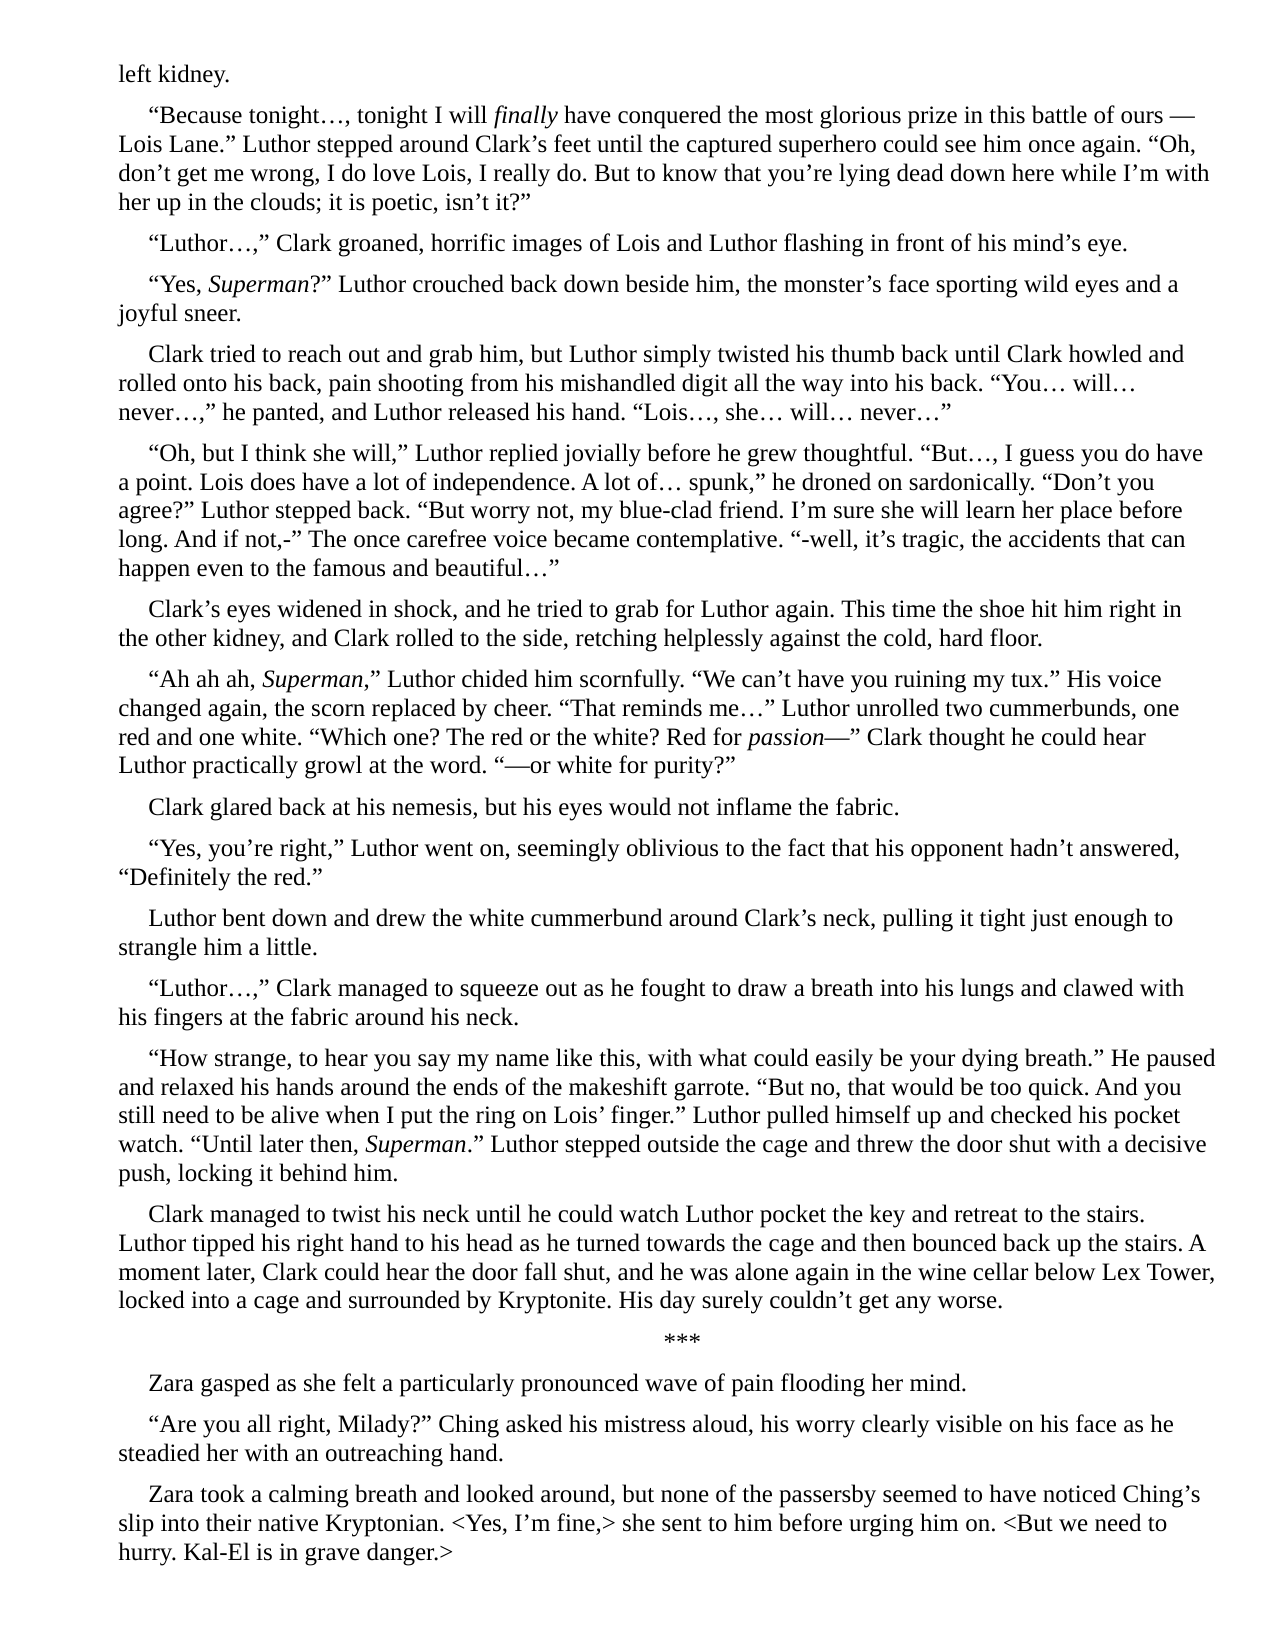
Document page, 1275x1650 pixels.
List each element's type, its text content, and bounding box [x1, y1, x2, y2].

text “How strange, to hear you say my name like this, with what could easily be your dying breath.” He paused and relaxed his hands around the ends of the makeshift garrote. “But no, that would be too quick. And you still need to be alive when I put the ring on Lois’ finger.” Luthor pulled himself up and checked his pocket watch. “Until later then, Superman.” Luthor stepped outside the cage and threw the door shut with a decisive push, locking it behind him. [118, 1043, 1216, 1187]
text “Because tonight…, tonight I will finally have conquered the most glorious prize in this battle of ours — Lois Lane.” Luthor stepped around Clark’s feet until the captured superhero could see him once again. “Oh, don’t get me wrong, I do love Lois, I really do. But to know that you’re lying dead down here while I’m with her up in the clouds; it is poetic, isn’t it?” [118, 100, 1216, 215]
text “Luthor…,” Clark managed to squeeze out as he fought to draw a breath into his lungs and clawed with his fingers at the fabric around his neck. [118, 973, 1216, 1030]
text left kidney. [118, 59, 1216, 88]
text Zara gasped as she felt a particularly pronounced wave of pain flooding her mind. [118, 1368, 1216, 1397]
text Clark’s eyes widened in shock, and he tried to grab for Luthor again. This time the shoe hit him right in the other kidney, and Clark rolled to the side, retching helplessly against the cold, hard floor. [118, 594, 1216, 652]
text “Yes, you’re right,” Luthor went on, seemingly oblivious to the fact that his opponent hadn’t answered, “Definitely the red.” [118, 833, 1216, 890]
text “Oh, but I think she will,” Luthor replied jovially before he grew thoughtful. “But…, I guess you do have a point. Lois does have a lot of independence. A lot of… spunk,” he droned on sardonically. “Don’t you agree?” Luthor stepped back. “But worry not, my blue-clad friend. I’m sure she will learn her place before long. And if not,-” The once carefree voice became contemplative. “-well, it’s tragic, the accidents that can happen even to the famous and beautiful…” [118, 438, 1216, 582]
text “Ah ah ah, Superman,” Luthor chided him scornfully. “We can’t have you ruining my tux.” His voice changed again, the scorn replaced by cheer. “That reminds me…” Luthor unrolled two cummerbunds, one red and one white. “Which one? The red or the white? Red for passion—” Clark thought he could hear Luthor practically growl at the word. “—or white for purity?” [118, 664, 1216, 779]
text Clark managed to twist his neck until he could watch Luthor pocket the key and retreat to the stairs. Luthor tipped his right hand to his head as he turned towards the cage and then bounced back up the stairs. A moment later, Clark could hear the door fall shut, and he was alone again in the wine cellar below Lex Tower, locked into a cage and surrounded by Kryptonite. His day surely couldn’t get any worse. [118, 1199, 1216, 1314]
text Clark glared back at his nemesis, but his eyes would not inflame the fabric. [118, 792, 1216, 820]
text Zara took a calming breath and looked around, but none of the passersby seemed to have noticed Ching’s slip into their native Kryptonian. <Yes, I’m fine,> she sent to him before urging him on. <But we need to hurry. Kal-El is in grave danger.> [118, 1479, 1216, 1565]
text “Are you all right, Milady?” Ching asked his mistress aloud, his worry clearly visible on his face as he steadied her with an outreaching hand. [118, 1409, 1216, 1467]
text *** [118, 1327, 1216, 1355]
text Luthor bent down and drew the white cummerbund around Clark’s neck, pulling it tight just enough to strangle him a little. [118, 903, 1216, 960]
text Clark tried to reach out and grab him, but Luthor simply twisted his thumb back until Clark howled and rolled onto his back, pain shooting from his mishandled digit all the way into his back. “You… will… never…,” he panted, and Luthor released his hand. “Lois…, she… will… never…” [118, 339, 1216, 425]
text “Yes, Superman?” Luthor crouched back down beside him, the monster’s face sporting wild eyes and a joyful sneer. [118, 269, 1216, 327]
text “Luthor…,” Clark groaned, horrific images of Lois and Luthor flashing in front of his mind’s eye. [118, 228, 1216, 257]
